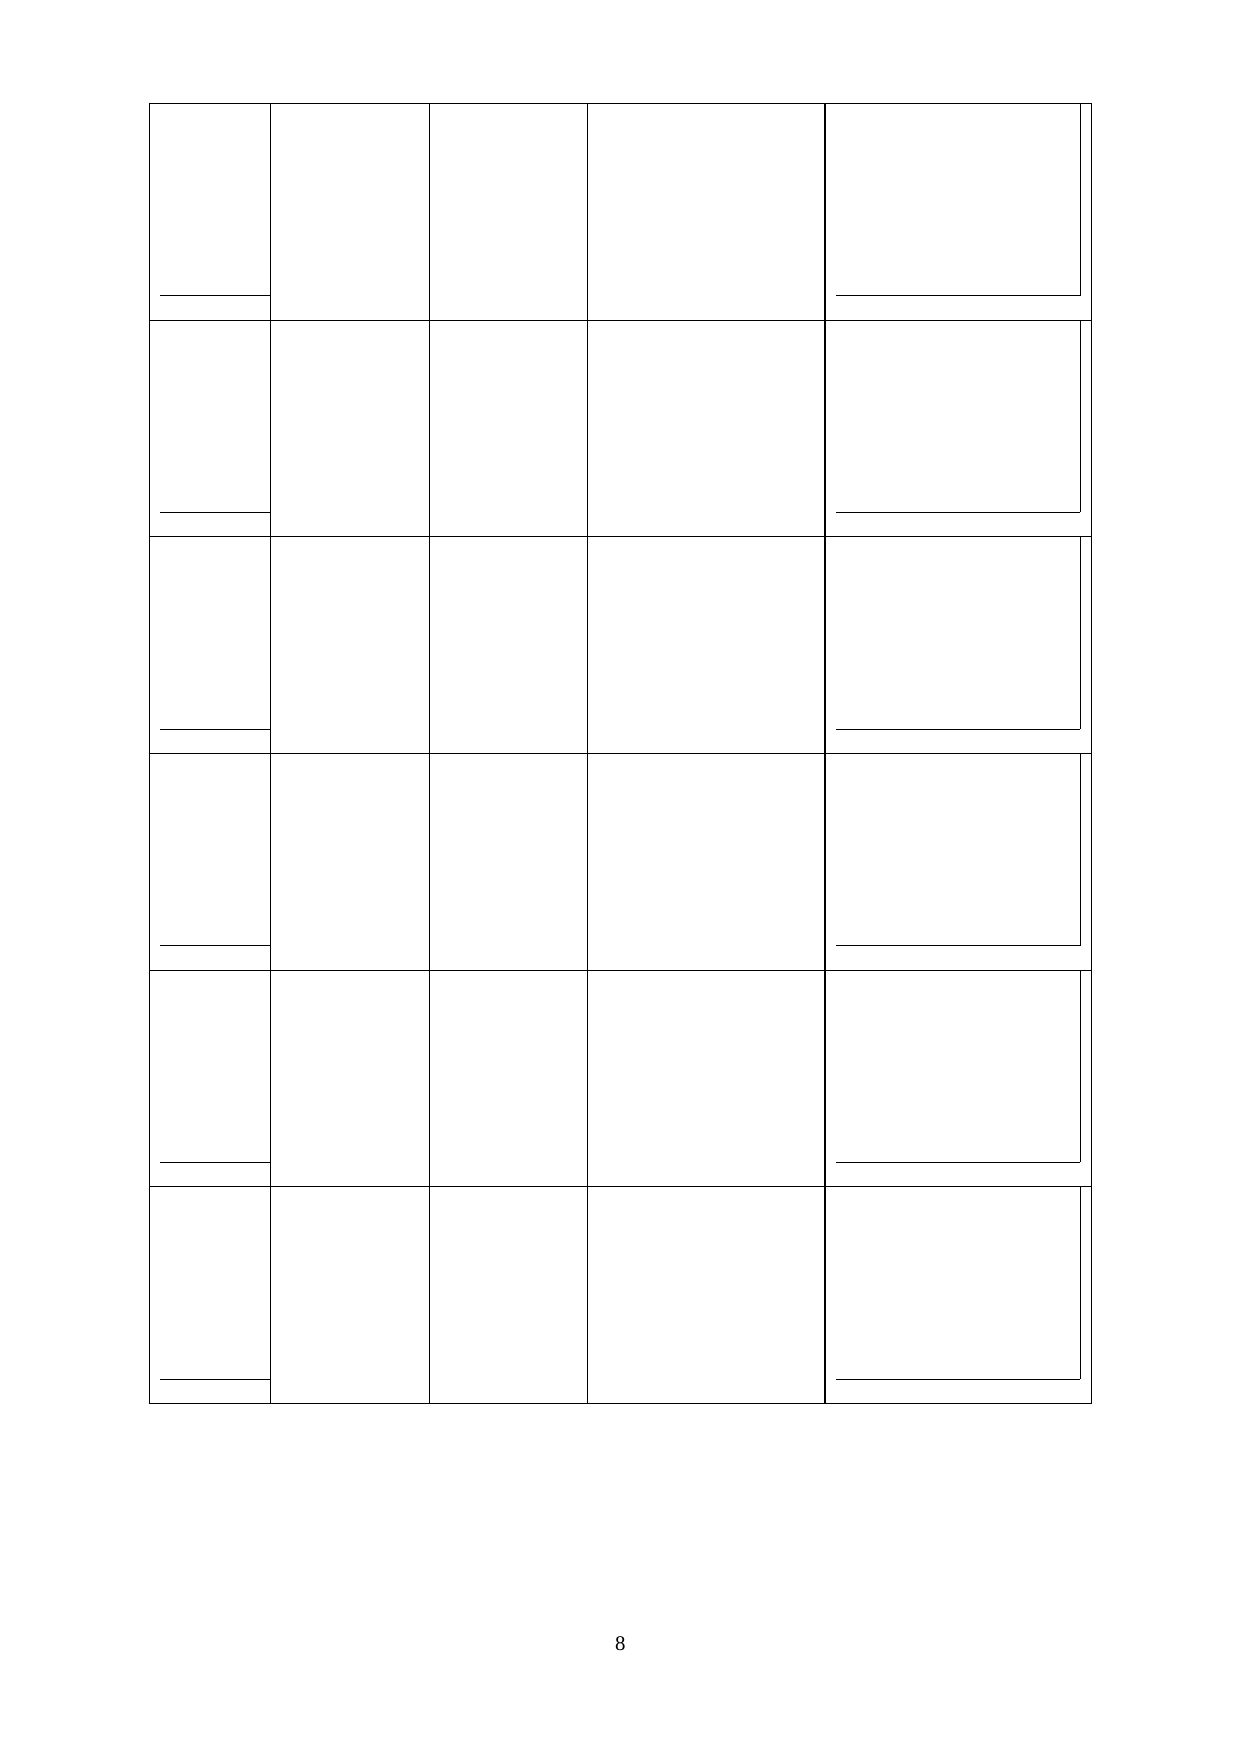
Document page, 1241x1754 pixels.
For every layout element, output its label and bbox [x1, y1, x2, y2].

table_cell [588, 1187, 824, 1403]
table_cell [588, 104, 824, 319]
table_cell [588, 754, 824, 969]
table_cell [150, 537, 270, 753]
table_cell [271, 537, 429, 753]
table_cell [588, 321, 824, 536]
table_cell [826, 754, 1091, 969]
table_cell [826, 971, 1091, 1186]
table_cell [588, 971, 824, 1186]
table_cell [271, 1187, 429, 1403]
table_cell [430, 754, 587, 969]
table_cell [271, 754, 429, 969]
table_cell [430, 104, 587, 319]
table_cell [826, 1187, 1091, 1403]
table_cell [150, 754, 270, 969]
table_cell [430, 321, 587, 536]
table_cell [826, 104, 1091, 319]
table_cell [271, 321, 429, 536]
table_cell [271, 104, 429, 319]
table_cell [150, 104, 270, 319]
table_cell [150, 971, 270, 1186]
table_cell [588, 537, 824, 753]
table_cell [430, 971, 587, 1186]
table_cell [430, 537, 587, 753]
table_cell [150, 321, 270, 536]
table_cell [826, 537, 1091, 753]
table_cell [430, 1187, 587, 1403]
table_cell [271, 971, 429, 1186]
table_cell [150, 1187, 270, 1403]
table_cell [826, 321, 1091, 536]
